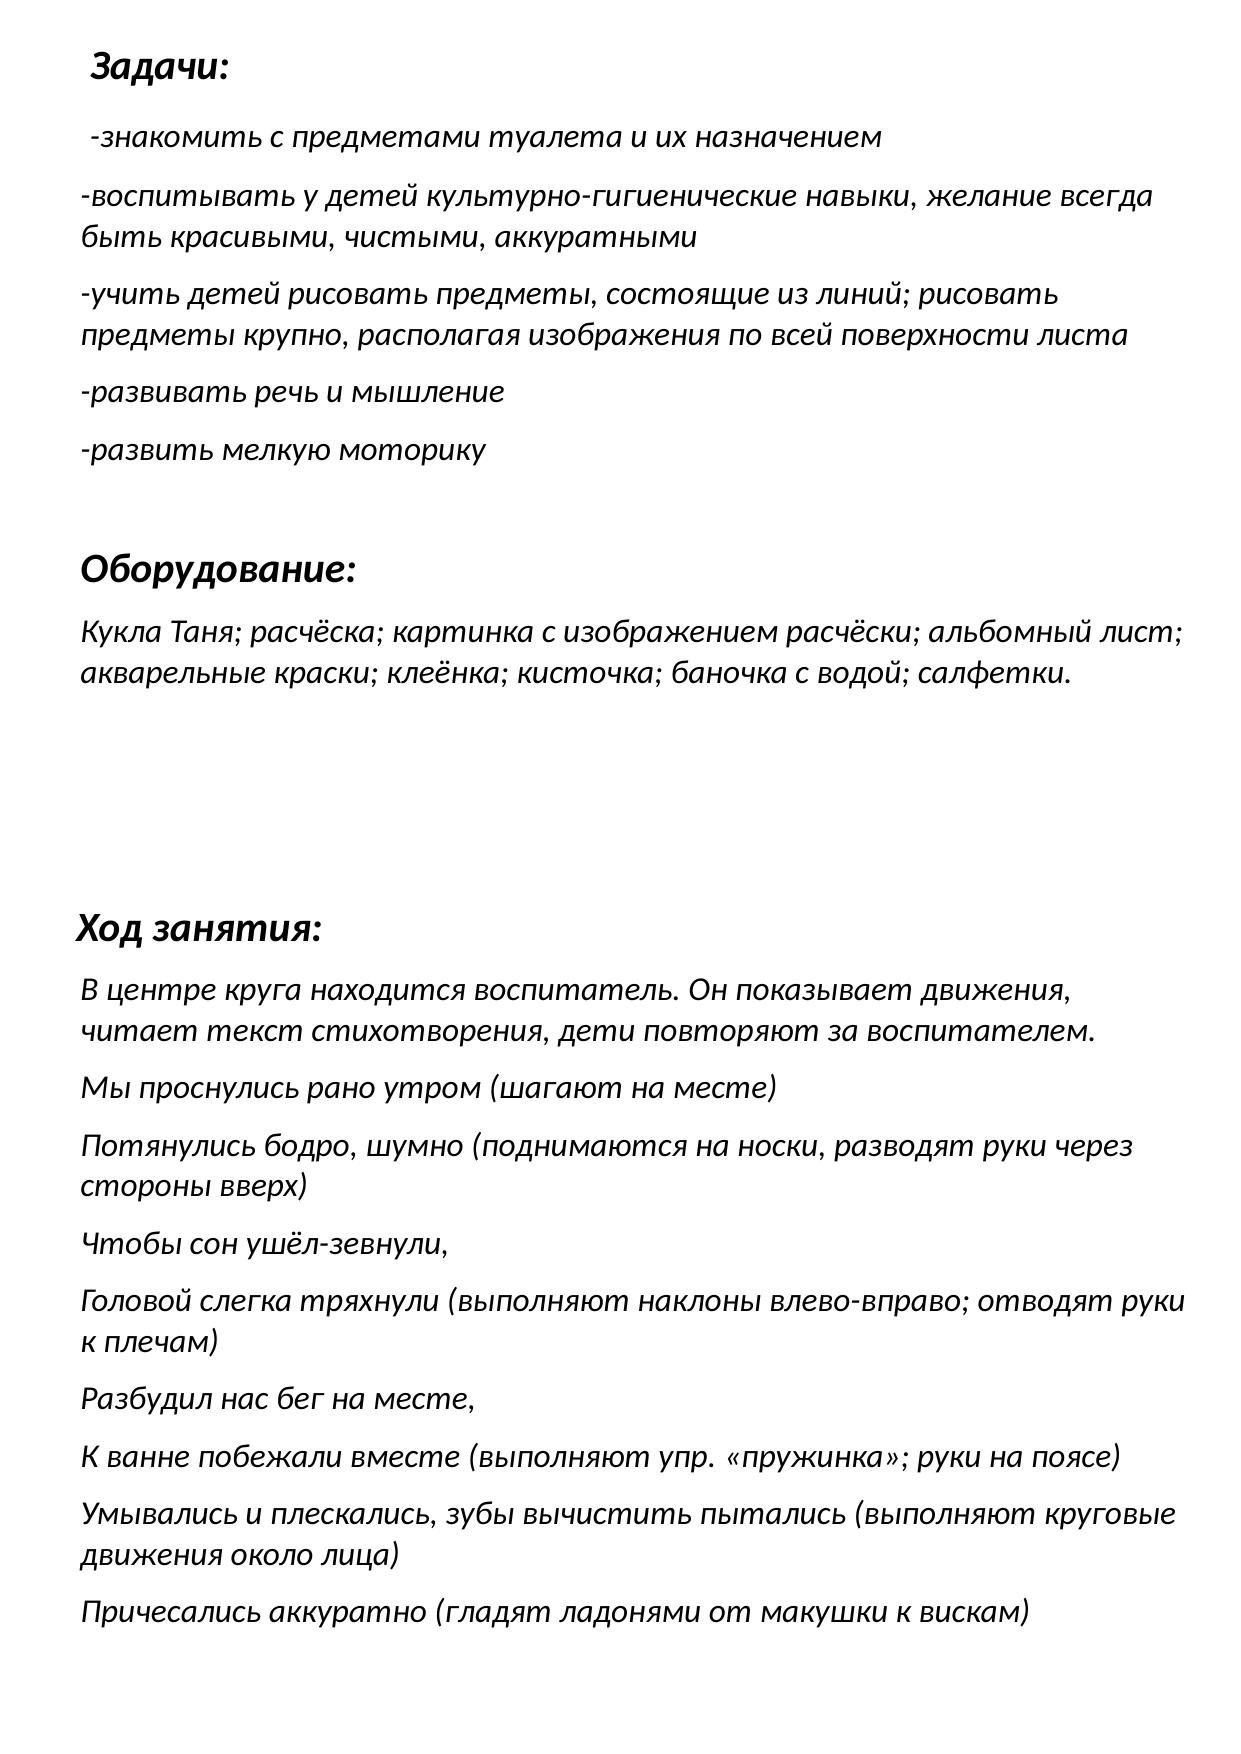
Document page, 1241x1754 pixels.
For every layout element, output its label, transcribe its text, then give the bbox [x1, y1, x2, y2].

text Кукла Таня; расчёска; картинка с изображением расчёски; альбомный лист; акварельные краски; клеёнка; кисточка; баночка с водой; салфетки. [80, 610, 1197, 691]
text Умывались и плескались, зубы вычистить пытались (выполняют круговые движения около лица) [80, 1492, 1197, 1573]
text -развивать речь и мышление [80, 370, 1197, 411]
text Задачи: [80, 39, 1197, 90]
text В центре круга находится воспитатель. Он показывает движения, читает текст стихотворения, дети повторяют за воспитателем. [80, 968, 1197, 1049]
text Разбудил нас бег на месте, [80, 1377, 1197, 1418]
text Чтобы сон ушёл-зевнули, [80, 1222, 1197, 1262]
text Оборудование: [80, 542, 1197, 593]
text -развить мелкую моторику [80, 428, 1197, 468]
text -знакомить с предметами туалета и их назначением [80, 107, 1197, 157]
text -учить детей рисовать предметы, состоящие из линий; рисовать предметы крупно, располагая изображения по всей поверхности листа [80, 272, 1197, 354]
text Ход занятия: [0, 901, 1197, 951]
text К ванне побежали вместе (выполняют упр. «пружинка»; руки на поясе) [80, 1434, 1197, 1475]
text -воспитывать у детей культурно-гигиенические навыки, желание всегда быть красивыми, чистыми, аккуратными [80, 174, 1197, 256]
text Потянулись бодро, шумно (поднимаются на носки, разводят руки через стороны вверх) [80, 1123, 1197, 1205]
text Головой слегка тряхнули (выполняют наклоны влево-вправо; отводят руки к плечам) [80, 1279, 1197, 1361]
text Причесались аккуратно (гладят ладонями от макушки к вискам) [80, 1590, 1197, 1631]
text Мы проснулись рано утром (шагают на месте) [80, 1066, 1197, 1107]
